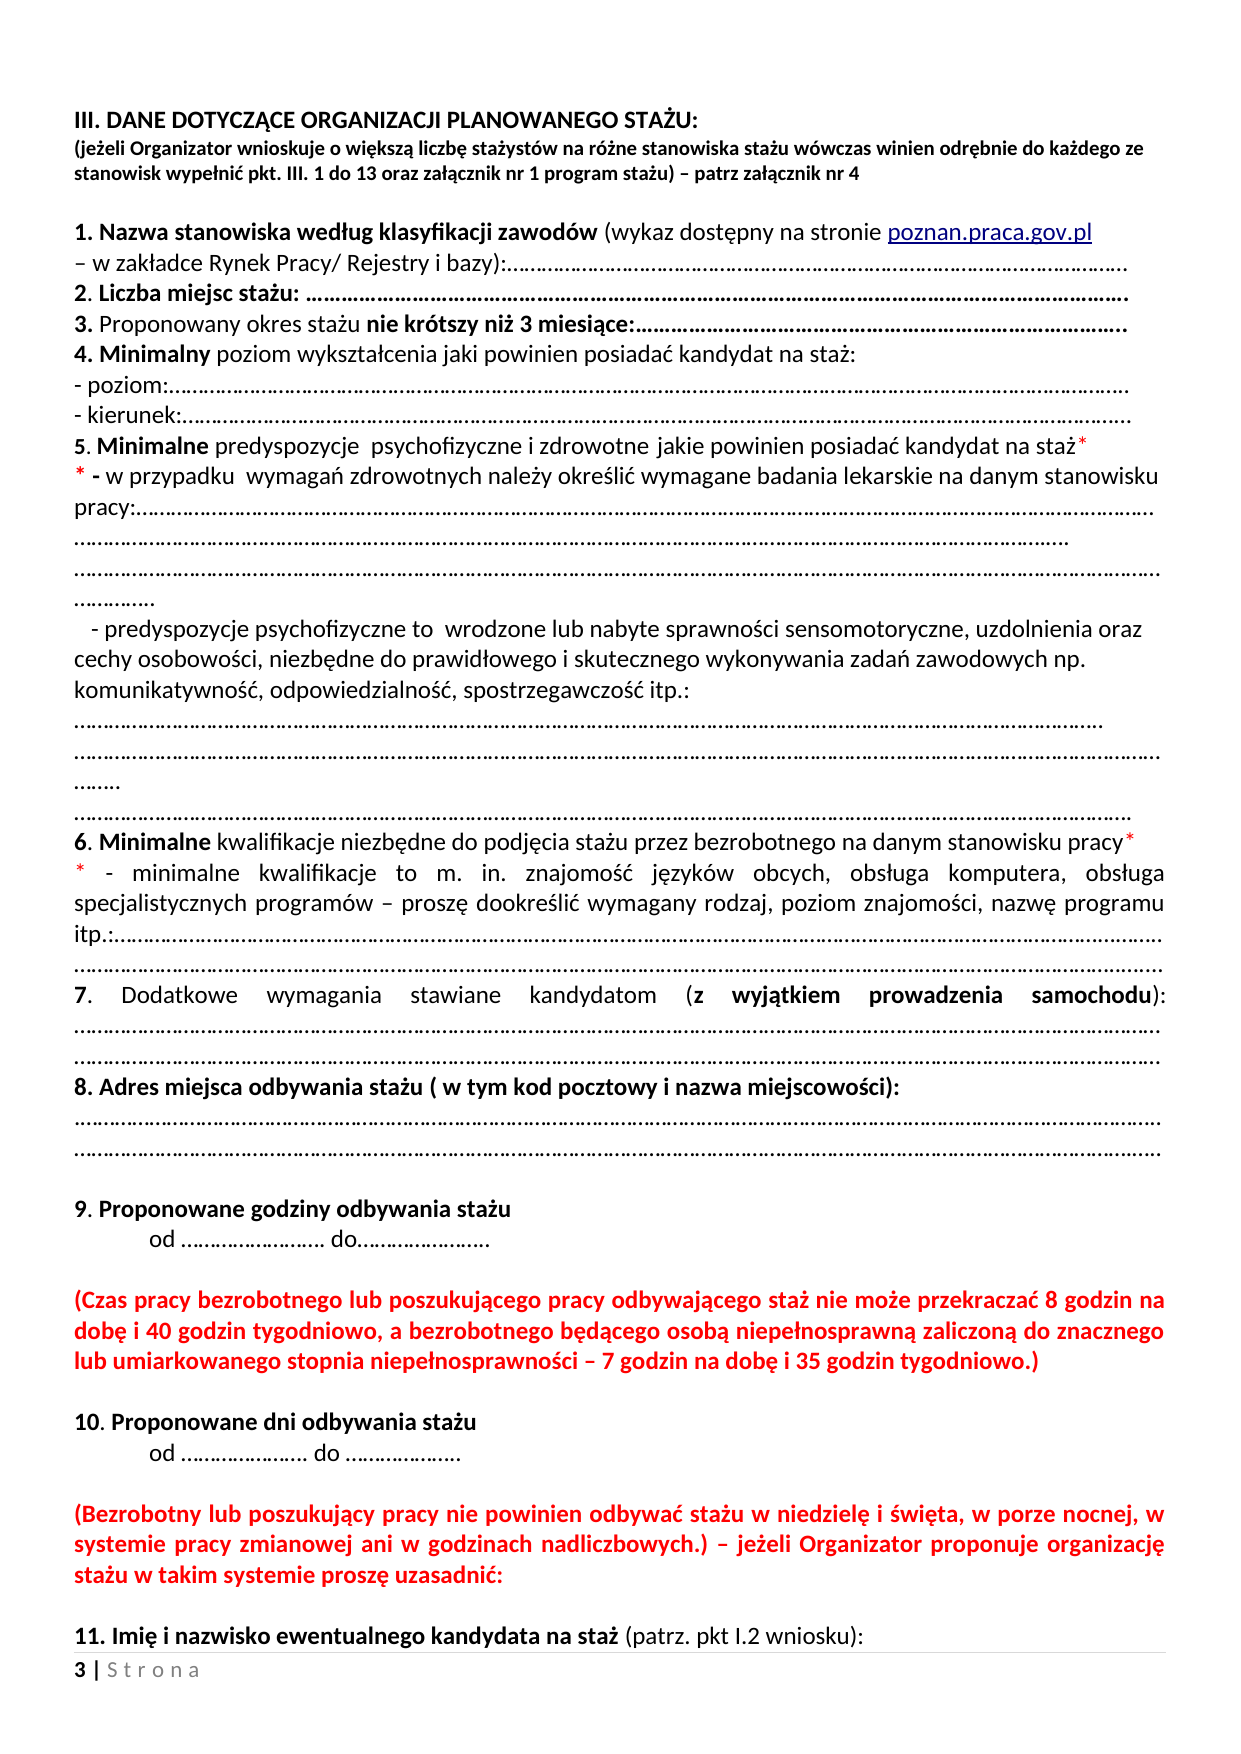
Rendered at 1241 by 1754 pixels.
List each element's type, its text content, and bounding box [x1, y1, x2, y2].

text (Bezrobotny lub poszukujący pracy nie powinien odbywać stażu w niedzielę i święta, w porze nocnej, w systemie pracy zmianowej ani w godzinach nadliczbowych.) – jeżeli Organizator proponuje organizację stażu w takim systemie proszę uzasadnić: [74, 1498, 1166, 1589]
text 4. Minimalny poziom wykształcenia jaki powinien posiadać kandydat na staż: [74, 338, 1166, 369]
text * - minimalne kwalifikacje to m. in. znajomość języków obcych, obsługa komputera, obsługa specjalistycznych programów – proszę dookreślić wymagany rodzaj, poziom znajomości, nazwę programu itp.:………………………………………………………………………………………………………………………………………………………...…….. [74, 857, 1166, 949]
text 11. Imię i nazwisko ewentualnego kandydata na staż (patrz. pkt I.2 wniosku): [74, 1620, 1166, 1651]
text (Czas pracy bezrobotnego lub poszukującego pracy odbywającego staż nie może przekraczać 8 godzin na dobę i 40 godzin tygodniowo, a bezrobotnego będącego osobą niepełnosprawną zaliczoną do znacznego lub umiarkowanego stopnia niepełnosprawności – 7 godzin na dobę i 35 godzin tygodniowo.) [74, 1284, 1166, 1376]
text ………………………………………………………………………………………………………………………………………………………………..….... [74, 949, 1166, 979]
text od ……………………. do………………….. [149, 1223, 1166, 1254]
text 8. Adres miejsca odbywania stażu ( w tym kod pocztowy i nazwa miejscowości): [74, 1071, 1166, 1101]
text - kierunek:………………………………………………………………………………………………………………………………………………... [74, 399, 1166, 430]
text III. DANE DOTYCZĄCE ORGANIZACJI PLANOWANEGO STAŻU: [74, 104, 1166, 135]
text .…………………………………………………………………………………………………………………………………………………………………….. [74, 1101, 1166, 1132]
text ………………………………………………………………………………………………………………………………………………………………….….. [74, 1132, 1166, 1162]
text - predyspozycje psychofizyczne to wrodzone lub nabyte sprawności sensomotoryczne, uzdolnienia oraz cechy osobowości, niezbędne do prawidłowego i skutecznego wykonywania zadań zawodowych np. komunikatywność, odpowiedzialność, spostrzegawczość itp.:……………………………………………………………………………………………………………………………………………………………..……………………………………………………………………………………………………………………………………………………………………………..…………………………………………………………………………………………………………………………………………………………………. [74, 613, 1166, 827]
text 10. Proponowane dni odbywania stażu [74, 1406, 1166, 1437]
text 3. Proponowany okres stażu nie krótszy niż 3 miesiące:……………………………………………………………………….. [74, 308, 1166, 338]
text 2. Liczba miejsc stażu: …………………………………………………………………………………………………………………………. [74, 277, 1166, 308]
text 9. Proponowane godziny odbywania stażu [74, 1193, 1166, 1223]
text 5. Minimalne predyspozycje psychofizyczne i zdrowotne jakie powinien posiadać kandydat na staż* [74, 430, 1166, 460]
text 1. Nazwa stanowiska według klasyfikacji zawodów (wykaz dostępny na stronie poznan.praca.gov.pl – w zakładce Rynek Pracy/ Rejestry i bazy):……………………………………………………………………………………………… [74, 216, 1166, 277]
text 7. Dodatkowe wymagania stawiane kandydatom (z wyjątkiem prowadzenia samochodu): ……………………………………………………………………………………………………………………………………………………………………………………………………………………………………………………………………………………………………………………………………………… [74, 979, 1166, 1071]
text (jeżeli Organizator wnioskuje o większą liczbę stażystów na różne stanowiska stażu wówczas winien odrębnie do każdego ze stanowisk wypełnić pkt. III. 1 do 13 oraz załącznik nr 1 program stażu) – patrz załącznik nr 4 [74, 135, 1166, 186]
text * - w przypadku wymagań zdrowotnych należy określić wymagane badania lekarskie na danym stanowisku pracy:…………………………………………………………………………………………………………………………………………………………… …………………………………………………………………………………………………………………………………………………….….………………………………………………………………………………………………………………………………………………………………………………….. [74, 460, 1166, 613]
text - poziom:………………………………………………………………………………………………………………………………………………….. [74, 369, 1166, 399]
text od …………………. do ……………….. [149, 1437, 1166, 1467]
text 6. Minimalne kwalifikacje niezbędne do podjęcia stażu przez bezrobotnego na danym stanowisku pracy* [74, 827, 1166, 857]
